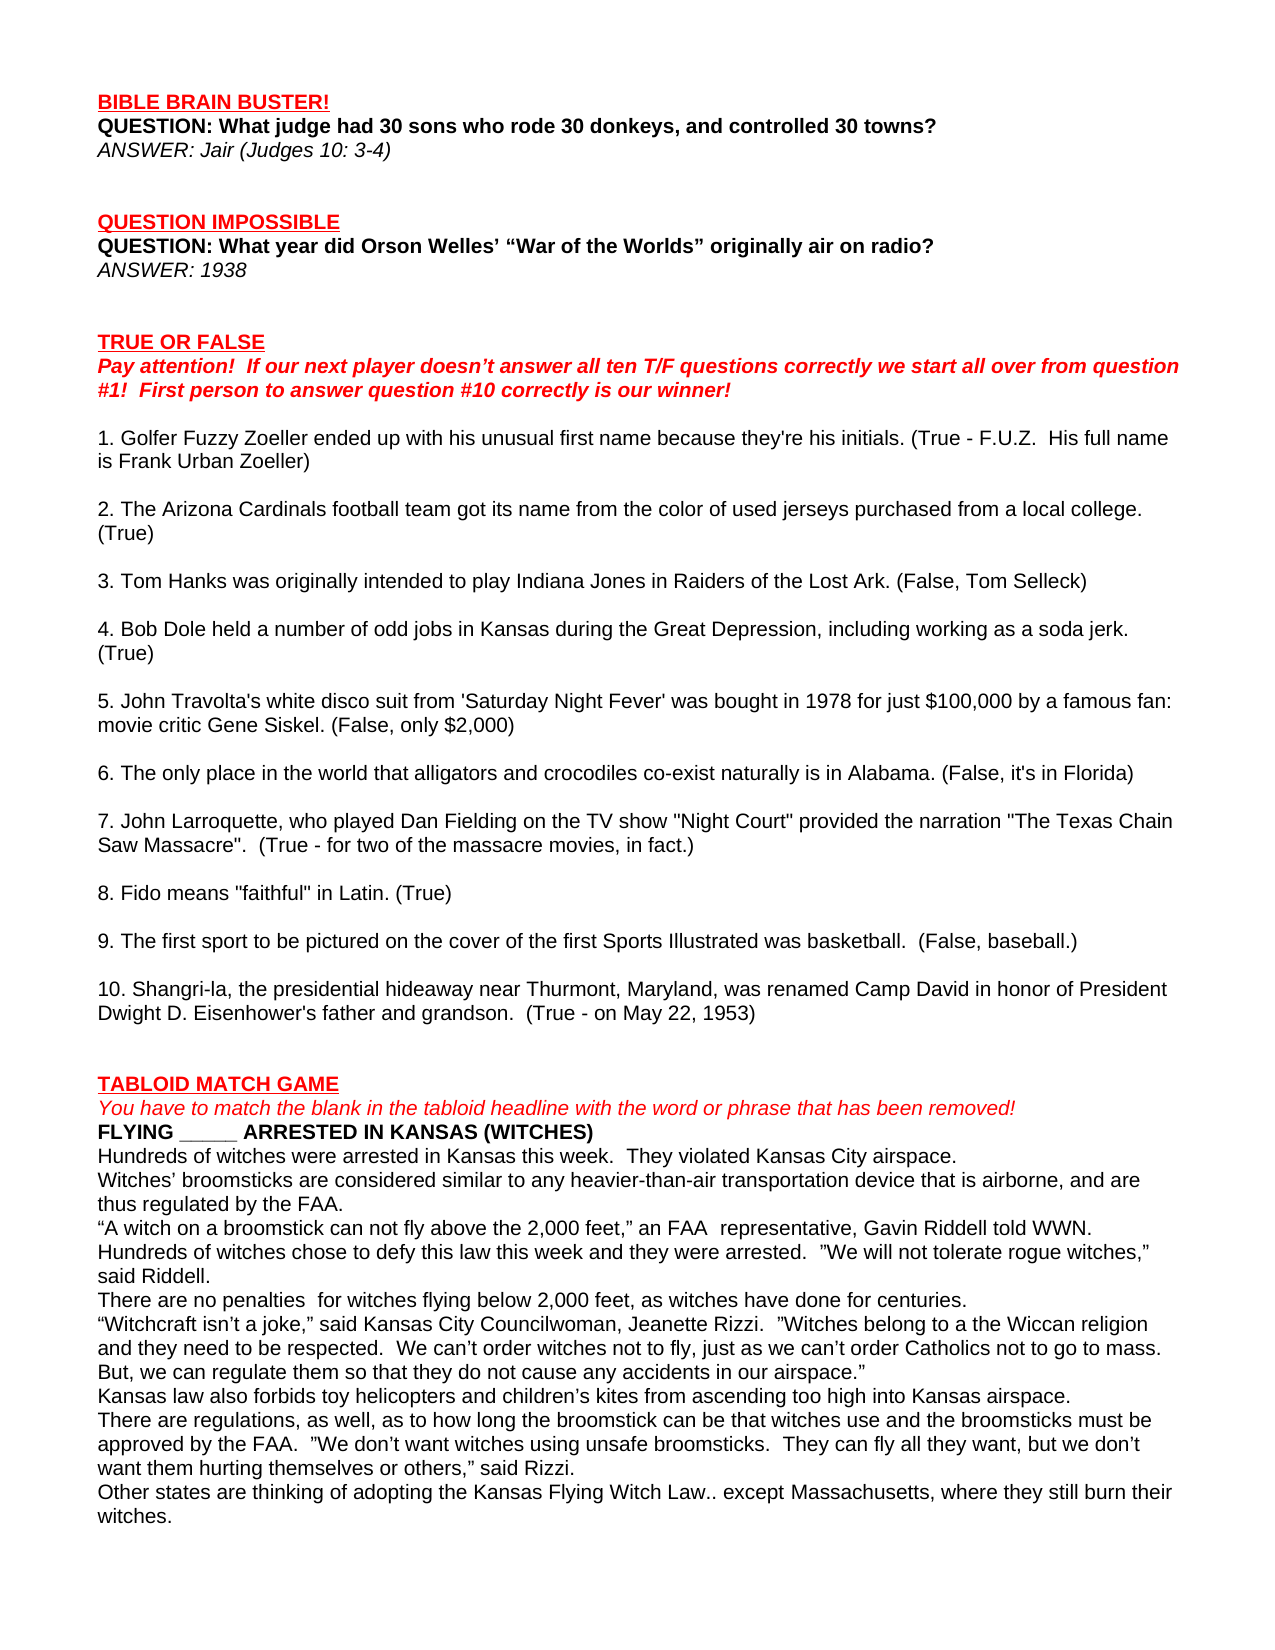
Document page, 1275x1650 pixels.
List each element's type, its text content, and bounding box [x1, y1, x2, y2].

text QUESTION IMPOSSIBLE [97, 210, 1185, 234]
text 6. The only place in the world that alligators and crocodiles co-exist naturally is in Alabama. (False, it's in Florida) [97, 761, 1185, 785]
text “A witch on a broomstick can not fly above the 2,000 feet,” an FAA representative, Gavin Riddell told WWN. Hundreds of witches chose to defy this law this week and they were arrested. ”We will not tolerate rogue witches,” said Riddell. [97, 1216, 1185, 1288]
text 3. Tom Hanks was originally intended to play Indiana Jones in Raiders of the Lost Ark. (False, Tom Selleck) [97, 569, 1185, 593]
text TABLOID MATCH GAME [97, 1072, 1185, 1096]
text There are no penalties for witches flying below 2,000 feet, as witches have done for centuries. [97, 1288, 1185, 1312]
text 2. The Arizona Cardinals football team got its name from the color of used jerseys purchased from a local college. (True) [97, 497, 1185, 545]
text FLYING _____ ARRESTED IN KANSAS (WITCHES) [97, 1120, 1185, 1144]
text TRUE OR FALSE [97, 329, 1185, 353]
text QUESTION: What judge had 30 sons who rode 30 donkeys, and controlled 30 towns? ANSWER: Jair (Judges 10: 3-4) [97, 114, 1185, 162]
text BIBLE BRAIN BUSTER! [97, 90, 1185, 114]
text You have to match the blank in the tabloid headline with the word or phrase that has been removed! [97, 1096, 1185, 1120]
text Other states are thinking of adopting the Kansas Flying Witch Law.. except Massachusetts, where they still burn their witches. [97, 1479, 1185, 1527]
text There are regulations, as well, as to how long the broomstick can be that witches use and the broomsticks must be approved by the FAA. ”We don’t want witches using unsafe broomsticks. They can fly all they want, but we don’t want them hurting themselves or others,” said Rizzi. [97, 1408, 1185, 1479]
text Witches’ broomsticks are considered similar to any heavier-than-air transportation device that is airborne, and are thus regulated by the FAA. [97, 1168, 1185, 1216]
text QUESTION: What year did Orson Welles’ “War of the Worlds” originally air on radio? [97, 234, 1185, 258]
text 4. Bob Dole held a number of odd jobs in Kansas during the Great Depression, including working as a soda jerk. (True) [97, 617, 1185, 665]
text 7. John Larroquette, who played Dan Fielding on the TV show "Night Court" provided the narration "The Texas Chain Saw Massacre". (True - for two of the massacre movies, in fact.) [97, 809, 1185, 857]
text 1. Golfer Fuzzy Zoeller ended up with his unusual first name because they're his initials. (True - F.U.Z. His full name is Frank Urban Zoeller) [97, 425, 1185, 473]
text 10. Shangri-la, the presidential hideaway near Thurmont, Maryland, was renamed Camp David in honor of President Dwight D. Eisenhower's father and grandson. (True - on May 22, 1953) [97, 976, 1185, 1024]
text Hundreds of witches were arrested in Kansas this week. They violated Kansas City airspace. [97, 1144, 1185, 1168]
text 5. John Travolta's white disco suit from 'Saturday Night Fever' was bought in 1978 for just $100,000 by a famous fan: movie critic Gene Siskel. (False, only $2,000) [97, 689, 1185, 737]
text 9. The first sport to be pictured on the cover of the first Sports Illustrated was basketball. (False, baseball.) [97, 928, 1185, 952]
text Pay attention! If our next player doesn’t answer all ten T/F questions correctly we start all over from question #1! First person to answer question #10 correctly is our winner! [97, 353, 1185, 401]
text 8. Fido means "faithful" in Latin. (True) [97, 881, 1185, 904]
text Kansas law also forbids toy helicopters and children’s kites from ascending too high into Kansas airspace. [97, 1384, 1185, 1408]
text “Witchcraft isn’t a joke,” said Kansas City Councilwoman, Jeanette Rizzi. ”Witches belong to a the Wiccan religion and they need to be respected. We can’t order witches not to fly, just as we can’t order Catholics not to go to mass. But, we can regulate them so that they do not cause any accidents in our airspace.” [97, 1312, 1185, 1384]
text ANSWER: 1938 [97, 258, 1185, 282]
